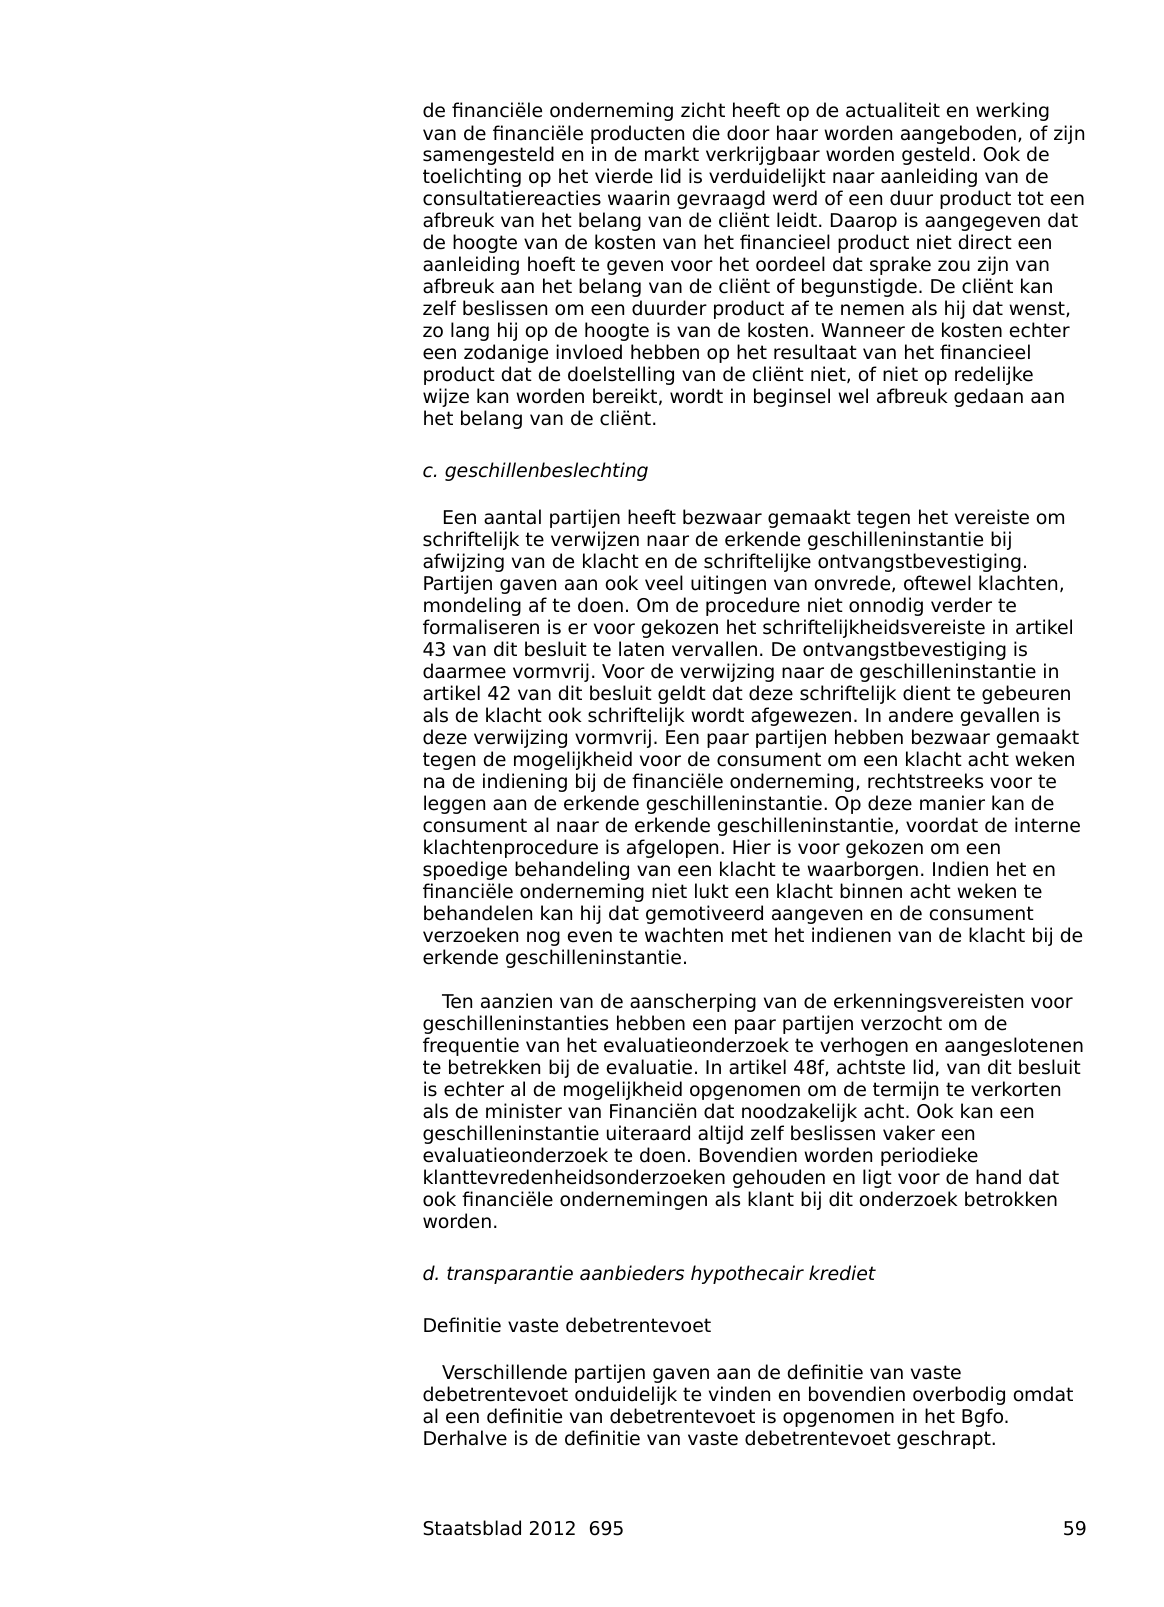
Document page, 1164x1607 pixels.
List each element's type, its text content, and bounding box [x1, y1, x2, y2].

text de financiële onderneming zicht heeft op de actualiteit en werking van de financiële producten die door haar worden aangeboden, of zijn samengesteld en in de markt verkrijgbaar worden gesteld. Ook de toelichting op het vierde lid is verduidelijkt naar aanleiding van de consultatiereacties waarin gevraagd werd of een duur product tot een afbreuk van het belang van de cliënt leidt. Daarop is aangegeven dat de hoogte van de kosten van het financieel product niet direct een aanleiding hoeft te geven voor het oordeel dat sprake zou zijn van afbreuk aan het belang van de cliënt of begunstigde. De cliënt kan zelf beslissen om een duurder product af te nemen als hij dat wenst, zo lang hij op de hoogte is van de kosten. Wanneer de kosten echter een zodanige invloed hebben op het resultaat van het financieel product dat de doelstelling van de cliënt niet, of niet op redelijke wijze kan worden bereikt, wordt in beginsel wel afbreuk gedaan aan het belang van de cliënt. [422, 100, 1087, 430]
text Verschillende partijen gaven aan de definitie van vaste debetrentevoet onduidelijk te vinden en bovendien overbodig omdat al een definitie van debetrentevoet is opgenomen in het Bgfo. Derhalve is de definitie van vaste debetrentevoet geschrapt. [422, 1362, 1087, 1449]
text Een aantal partijen heeft bezwaar gemaakt tegen het vereiste om schriftelijk te verwijzen naar de erkende geschilleninstantie bij afwijzing van de klacht en de schriftelijke ontvangstbevestiging. Partijen gaven aan ook veel uitingen van onvrede, oftewel klachten, mondeling af te doen. Om de procedure niet onnodig verder te formaliseren is er voor gekozen het schriftelijkheidsvereiste in artikel 43 van dit besluit te laten vervallen. De ontvangstbevestiging is daarmee vormvrij. Voor de verwijzing naar de geschilleninstantie in artikel 42 van dit besluit geldt dat deze schriftelijk dient te gebeuren als de klacht ook schriftelijk wordt afgewezen. In andere gevallen is deze verwijzing vormvrij. Een paar partijen hebben bezwaar gemaakt tegen de mogelijkheid voor de consument om een klacht acht weken na de indiening bij de financiële onderneming, rechtstreeks voor te leggen aan de erkende geschilleninstantie. Op deze manier kan de consument al naar de erkende geschilleninstantie, voordat de interne klachtenprocedure is afgelopen. Hier is voor gekozen om een spoedige behandeling van een klacht te waarborgen. Indien het en financiële onderneming niet lukt een klacht binnen acht weken te behandelen kan hij dat gemotiveerd aangeven en de consument verzoeken nog even te wachten met het indienen van de klacht bij de erkende geschilleninstantie. [422, 507, 1087, 969]
subtitle Definitie vaste debetrentevoet [422, 1314, 1087, 1337]
subtitle d. transparantie aanbieders hypothecair krediet [422, 1263, 1087, 1284]
subtitle c. geschillenbeslechting [422, 460, 1087, 482]
text Ten aanzien van de aanscherping van de erkenningsvereisten voor geschilleninstanties hebben een paar partijen verzocht om de frequentie van het evaluatieonderzoek te verhogen en aangeslotenen te betrekken bij de evaluatie. In artikel 48f, achtste lid, van dit besluit is echter al de mogelijkheid opgenomen om de termijn te verkorten als de minister van Financiën dat noodzakelijk acht. Ook kan een geschilleninstantie uiteraard altijd zelf beslissen vaker een evaluatieonderzoek te doen. Bovendien worden periodieke klanttevredenheidsonderzoeken gehouden en ligt voor de hand dat ook financiële ondernemingen als klant bij dit onderzoek betrokken worden. [422, 991, 1087, 1233]
